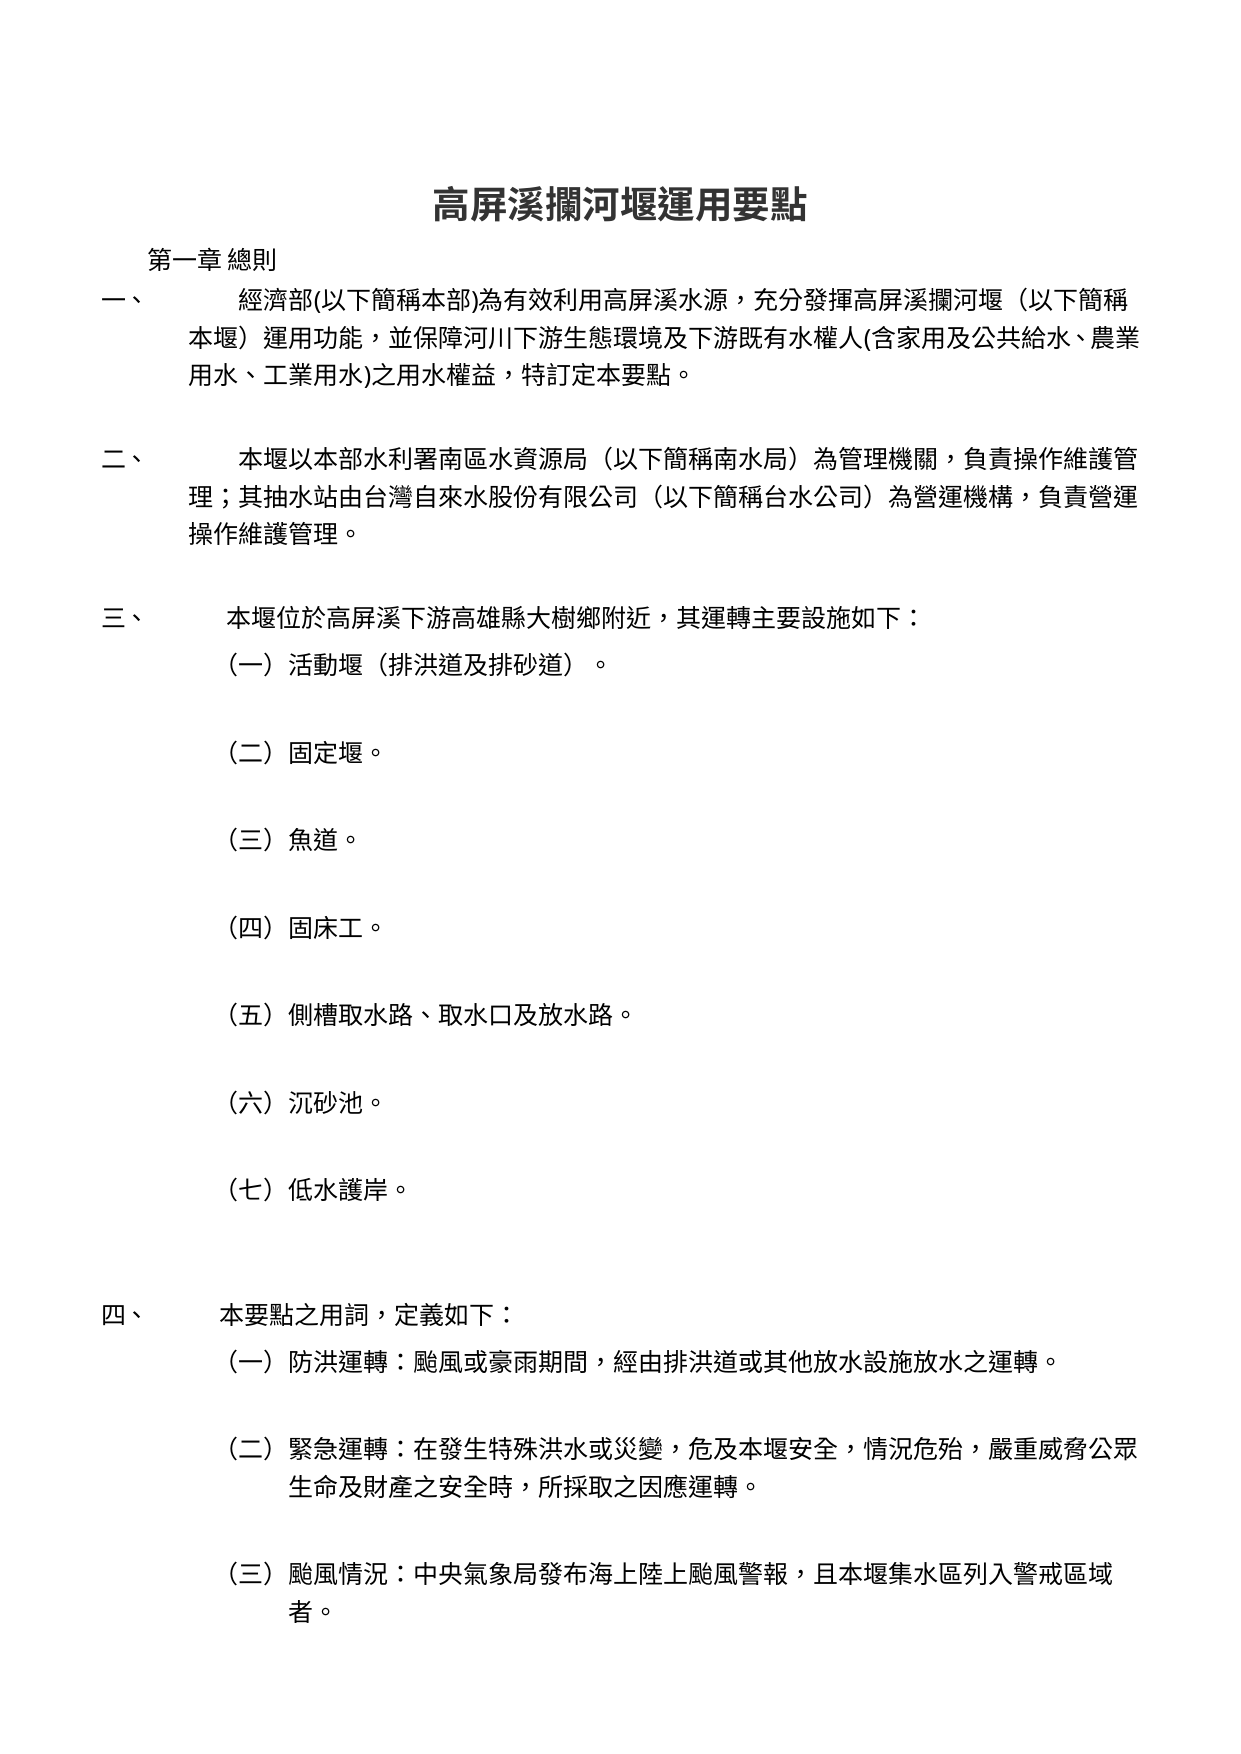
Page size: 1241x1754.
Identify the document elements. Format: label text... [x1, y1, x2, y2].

table_cell [189, 555, 1140, 595]
table_cell [89, 1335, 188, 1423]
table_header （四） [189, 905, 288, 948]
table_header 一、 [89, 277, 188, 396]
table_cell [189, 639, 1140, 726]
table_cell [189, 1164, 1140, 1251]
table_header （一） [189, 1339, 288, 1382]
table_cell [189, 396, 1140, 436]
table_header （三） [189, 1551, 288, 1632]
table_cell [89, 1076, 188, 1164]
table_header 魚道。 [289, 817, 1140, 861]
table_cell [189, 726, 1140, 814]
table_cell [189, 989, 1140, 1076]
table_cell [89, 989, 188, 1076]
table_header 颱風情況：中央氣象局發布海上陸上颱風警報，且本堰集水區列入警戒區域者。 [289, 1551, 1140, 1632]
table_header 沉砂池。 [289, 1080, 1140, 1123]
table_cell [189, 1335, 1140, 1423]
table_cell [89, 1423, 188, 1548]
table_header （二） [189, 730, 288, 773]
table_header 固床工。 [289, 905, 1140, 948]
table_header （五） [189, 992, 288, 1036]
table_cell 本要點之用詞，定義如下： [189, 1292, 1140, 1335]
table_cell [89, 639, 188, 726]
table_cell 四、 [89, 1292, 188, 1335]
table_cell [89, 901, 188, 989]
table_cell [89, 555, 188, 595]
table_cell 本堰以本部水利署南區水資源局（以下簡稱南水局）為管理機關，負責操作維護管理；其抽水站由台灣自來水股份有限公司（以下簡稱台水公司）為營運機構，負責營運操作維護管理。 [189, 436, 1140, 555]
table_cell [89, 1548, 188, 1635]
table_cell [89, 396, 188, 436]
table_header 第一章 總則 [89, 240, 1152, 1635]
table_header 側槽取水路、取水口及放水路。 [289, 992, 1140, 1036]
table_cell 二、 [89, 436, 188, 555]
table_header 緊急運轉：在發生特殊洪水或災變，危及本堰安全，情況危殆，嚴重威脅公眾生命及財產之安全時，所採取之因應運轉。 [289, 1426, 1140, 1507]
table_header 固定堰。 [289, 730, 1140, 773]
table_cell 本堰位於高屏溪下游高雄縣大樹鄉附近，其運轉主要設施如下： [189, 595, 1140, 639]
table_header 經濟部(以下簡稱本部)為有效利用高屏溪水源，充分發揮高屏溪攔河堰（以下簡稱本堰）運用功能，並保障河川下游生態環境及下游既有水權人(含家用及公共給水、農業用水、工業用水)之用水權益，特訂定本要點。 [189, 277, 1140, 396]
table_header （三） [189, 817, 288, 861]
table_header 活動堰（排洪道及排砂道）。 [289, 642, 1140, 686]
table_header （七） [189, 1167, 288, 1211]
table_cell [89, 1251, 188, 1292]
table_cell [89, 726, 188, 814]
table_cell [189, 814, 1140, 901]
table_cell 三、 [89, 595, 188, 639]
table_header （六） [189, 1080, 288, 1123]
table_cell [189, 1423, 1140, 1548]
table_cell [89, 814, 188, 901]
table_header 防洪運轉：颱風或豪雨期間，經由排洪道或其他放水設施放水之運轉。 [289, 1339, 1140, 1382]
table_cell [89, 1164, 188, 1251]
table_header （一） [189, 642, 288, 686]
table_header 低水護岸。 [289, 1167, 1140, 1211]
table_header （二） [189, 1426, 288, 1507]
text 高屏溪攔河堰運用要點 [89, 164, 1152, 239]
table_cell [189, 1251, 1140, 1292]
table_cell [189, 1076, 1140, 1164]
table_cell [189, 901, 1140, 989]
table_cell [189, 1548, 1140, 1635]
